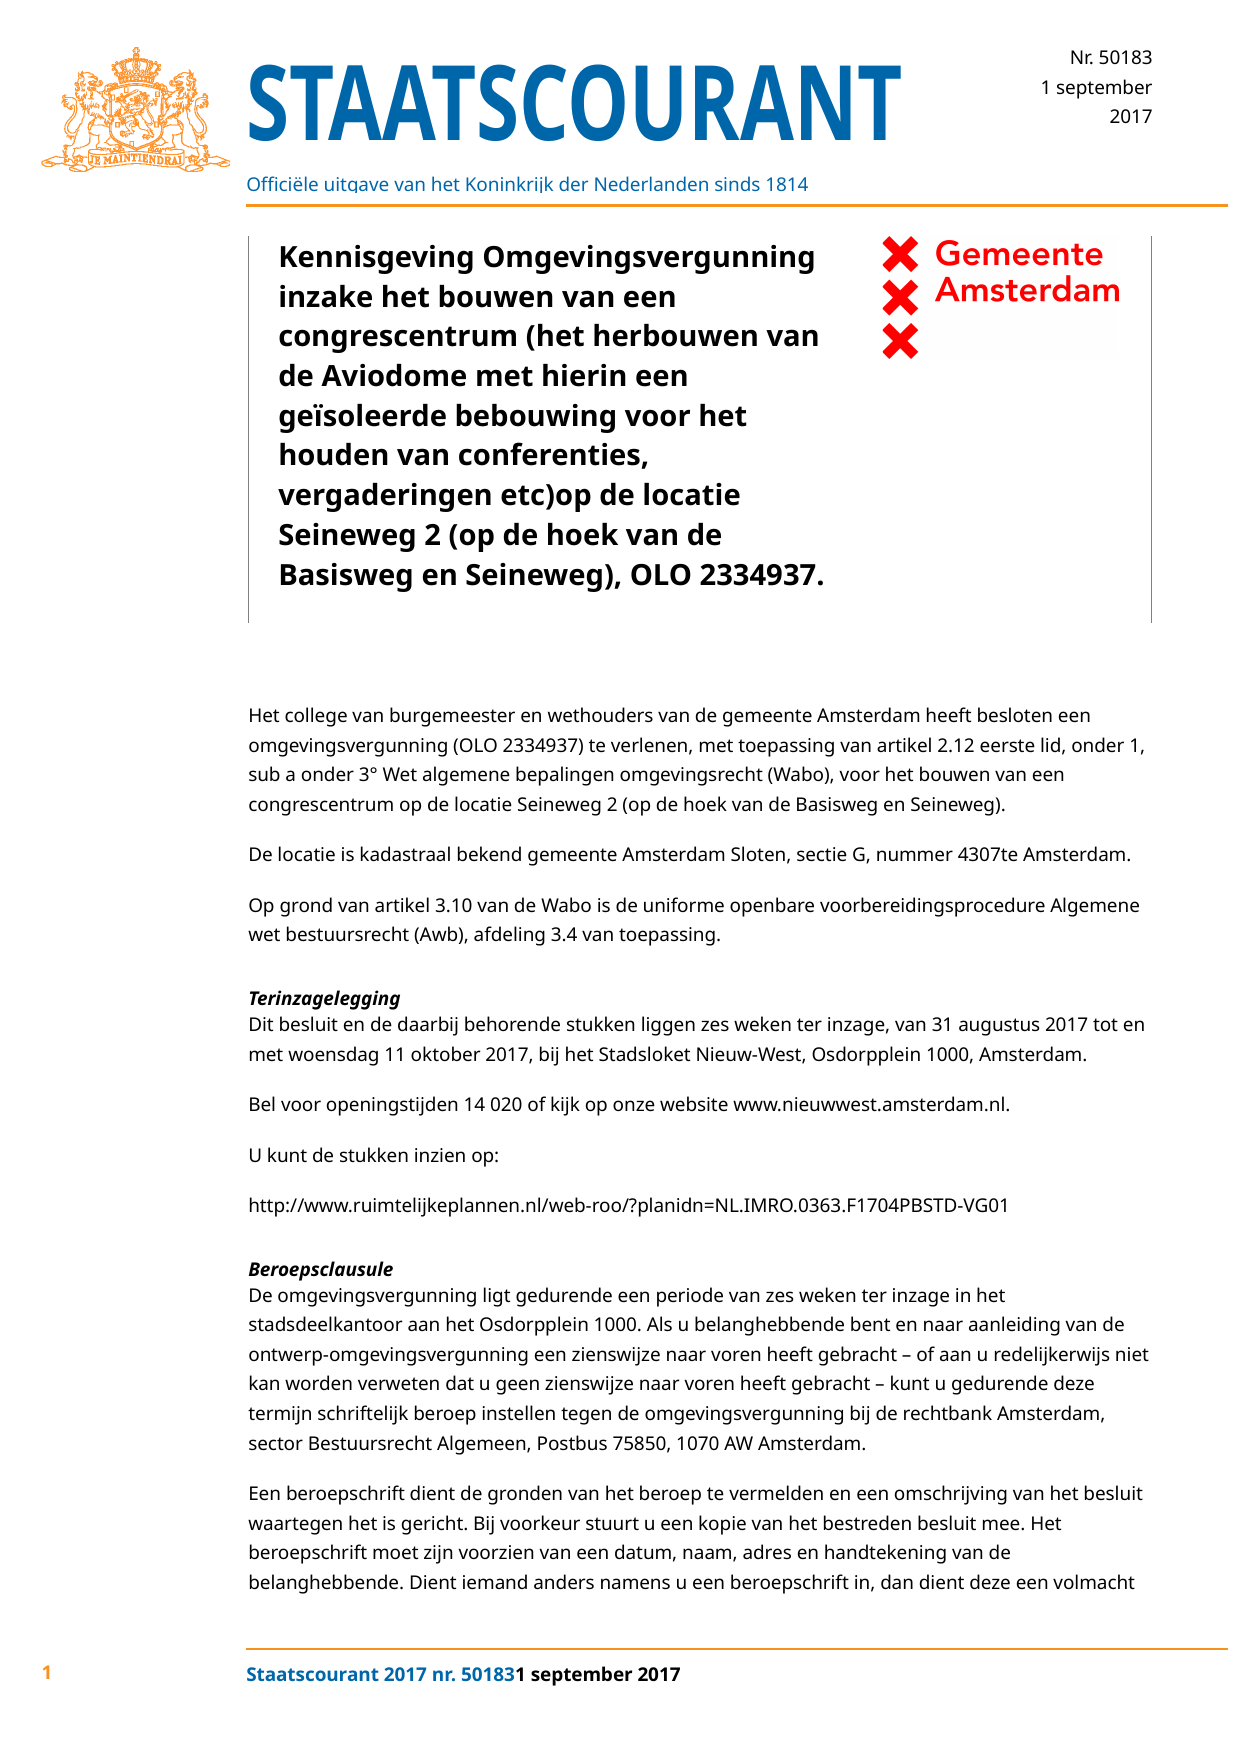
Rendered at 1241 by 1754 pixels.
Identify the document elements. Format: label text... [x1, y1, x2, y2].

text http://www.ruimtelijkeplannen.nl/web-roo/?planidn=NL.IMRO.0363.F1704PBSTD-VG01 [248, 1192, 1152, 1218]
table_header [850, 236, 1151, 623]
text Dit besluit en de daarbij behorende stukken liggen zes weken ter inzage, van 31 augustus 2017 tot en met woensdag 11 oktober 2017, bij het Stadsloket Nieuw-West, Osdorpplein 1000, Amsterdam. [248, 1011, 1152, 1067]
text Het college van burgemeester en wethouders van de gemeente Amsterdam heeft besloten een omgevingsvergunning (OLO 2334937) te verlenen, met toepassing van artikel 2.12 eerste lid, onder 1, sub a onder 3° Wet algemene bepalingen omgevingsrecht (Wabo), voor het bouwen van een congrescentrum op de locatie Seineweg 2 (op de hoek van de Basisweg en Seineweg). [248, 702, 1152, 817]
text Beroepsclausule [248, 1256, 1152, 1282]
text De locatie is kadastraal bekend gemeente Amsterdam Sloten, sectie G, nummer 4307te Amsterdam. [248, 842, 1152, 867]
picture [882, 236, 1119, 359]
text Terinzagelegging [248, 986, 1152, 1011]
text Een beroepschrift dient de gronden van het beroep te vermelden en een omschrijving van het besluit waartegen het is gericht. Bij voorkeur stuurt u een kopie van het bestreden besluit mee. Het beroepschrift moet zijn voorzien van een datum, naam, adres en handtekening van de belanghebbende. Dient iemand anders namens u een beroepschrift in, dan dient deze een volmacht [248, 1480, 1152, 1595]
table_header Kennisgeving Omgevingsvergunning inzake het bouwen van een congrescentrum (het herbouwen van de Aviodome met hierin een geïsoleerde bebouwing voor het houden van conferenties, vergaderingen etc)op de locatie Seineweg 2 (op de hoek van de Basisweg en Seineweg), OLO 2334937. [249, 236, 850, 623]
picture [41, 47, 231, 172]
text Op grond van artikel 3.10 van de Wabo is de uniforme openbare voorbereidingsprocedure Algemene wet bestuursrecht (Awb), afdeling 3.4 van toepassing. [248, 892, 1152, 947]
text Bel voor openingstijden 14 020 of kijk op onze website www.nieuwwest.amsterdam.nl. [248, 1091, 1152, 1117]
text De omgevingsvergunning ligt gedurende een periode van zes weken ter inzage in het stadsdeelkantoor aan het Osdorpplein 1000. Als u belanghebbende bent en naar aanleiding van de ontwerp-omgevingsvergunning een zienswijze naar voren heeft gebracht – of aan u redelijkerwijs niet kan worden verweten dat u geen zienswijze naar voren heeft gebracht – kunt u gedurende deze termijn schriftelijk beroep instellen tegen de omgevingsvergunning bij de rechtbank Amsterdam, sector Bestuursrecht Algemeen, Postbus 75850, 1070 AW Amsterdam. [248, 1282, 1152, 1456]
text U kunt de stukken inzien op: [248, 1142, 1152, 1167]
